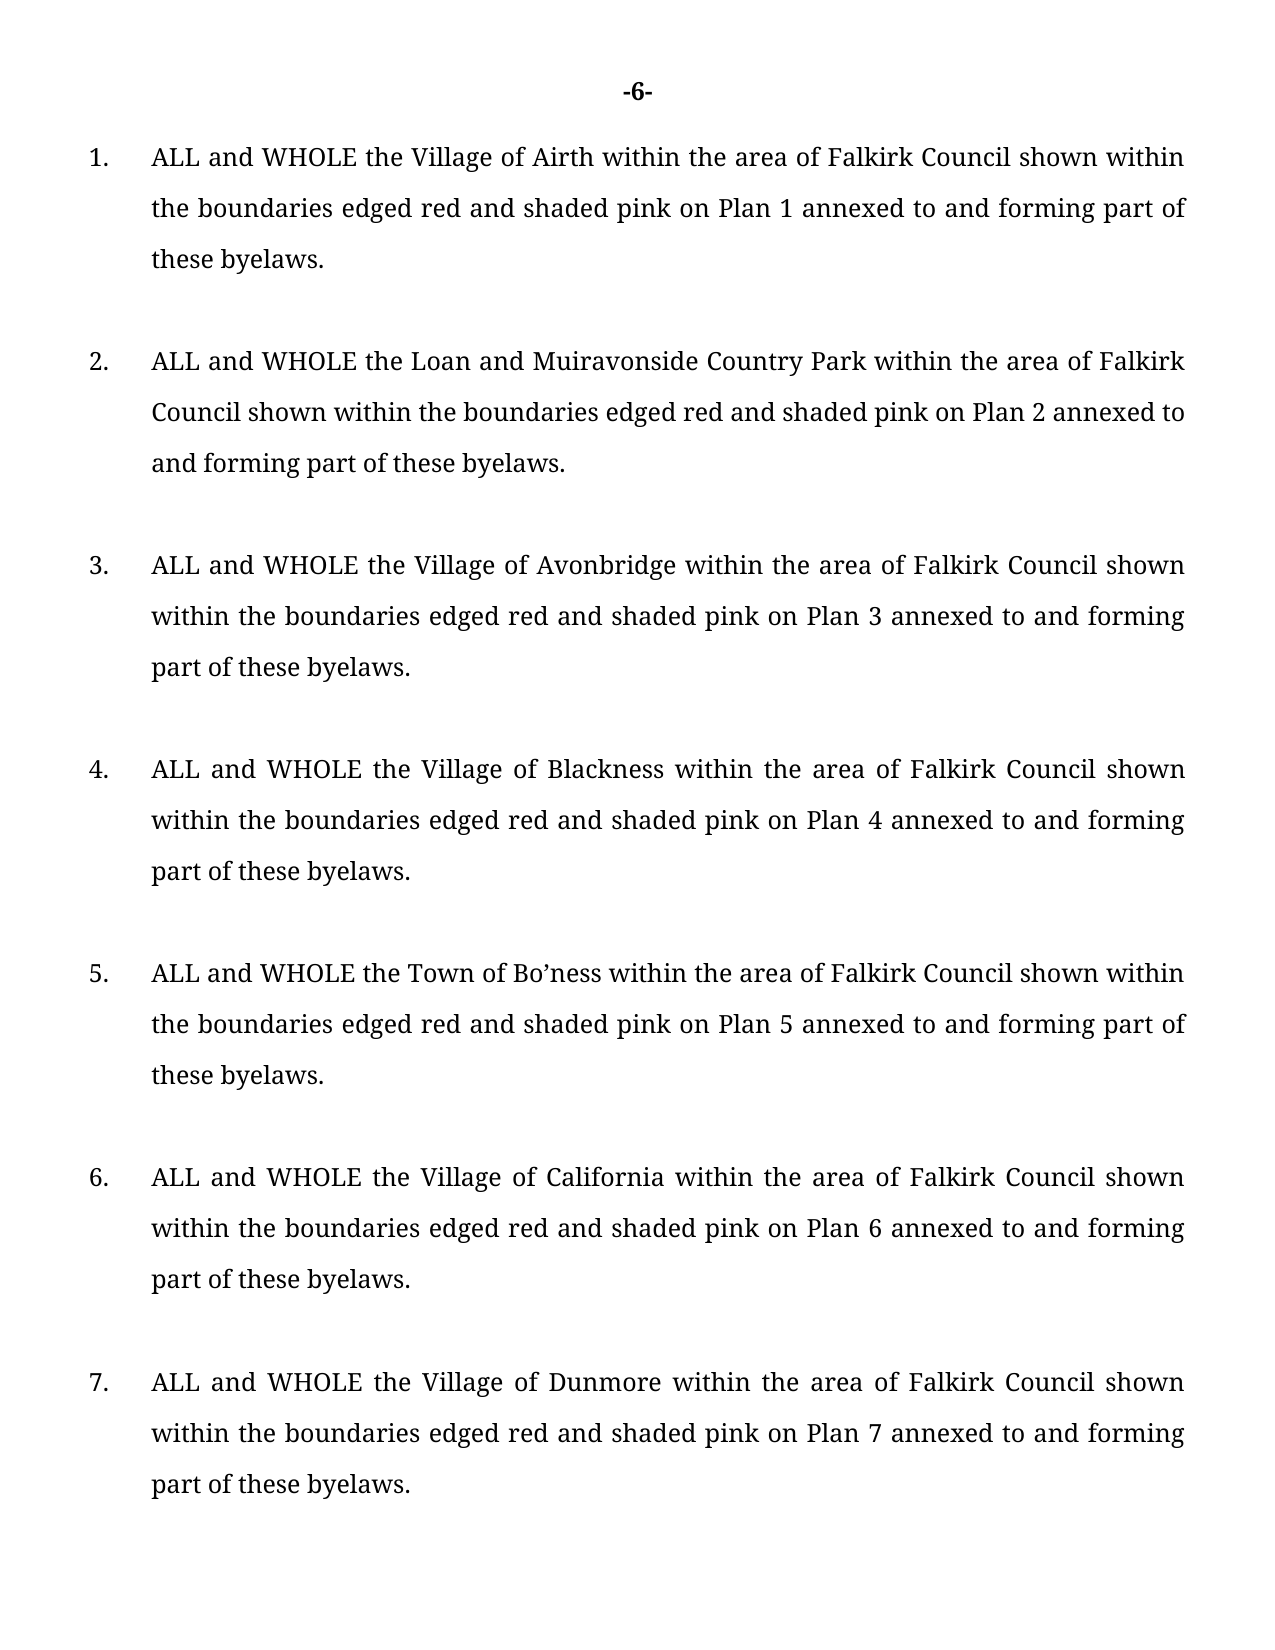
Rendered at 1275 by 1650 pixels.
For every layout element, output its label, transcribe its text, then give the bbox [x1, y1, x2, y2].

text 5. ALL and WHOLE the Town of Bo’ness within the area of Falkirk Council shown within the boundaries edged red and shaded pink on Plan 5 annexed to and forming part of these byelaws. [89, 956, 1186, 1092]
text 6. ALL and WHOLE the Village of California within the area of Falkirk Council shown within the boundaries edged red and shaded pink on Plan 6 annexed to and forming part of these byelaws. [89, 1160, 1186, 1296]
text 2. ALL and WHOLE the Loan and Muiravonside Country Park within the area of Falkirk Council shown within the boundaries edged red and shaded pink on Plan 2 annexed to and forming part of these byelaws. [89, 343, 1186, 479]
text 4. ALL and WHOLE the Village of Blackness within the area of Falkirk Council shown within the boundaries edged red and shaded pink on Plan 4 annexed to and forming part of these byelaws. [89, 752, 1186, 888]
text 7. ALL and WHOLE the Village of Dunmore within the area of Falkirk Council shown within the boundaries edged red and shaded pink on Plan 7 annexed to and forming part of these byelaws. [89, 1364, 1186, 1500]
text 3. ALL and WHOLE the Village of Avonbridge within the area of Falkirk Council shown within the boundaries edged red and shaded pink on Plan 3 annexed to and forming part of these byelaws. [89, 547, 1186, 684]
text 1. ALL and WHOLE the Village of Airth within the area of Falkirk Council shown within the boundaries edged red and shaded pink on Plan 1 annexed to and forming part of these byelaws. [89, 139, 1186, 275]
